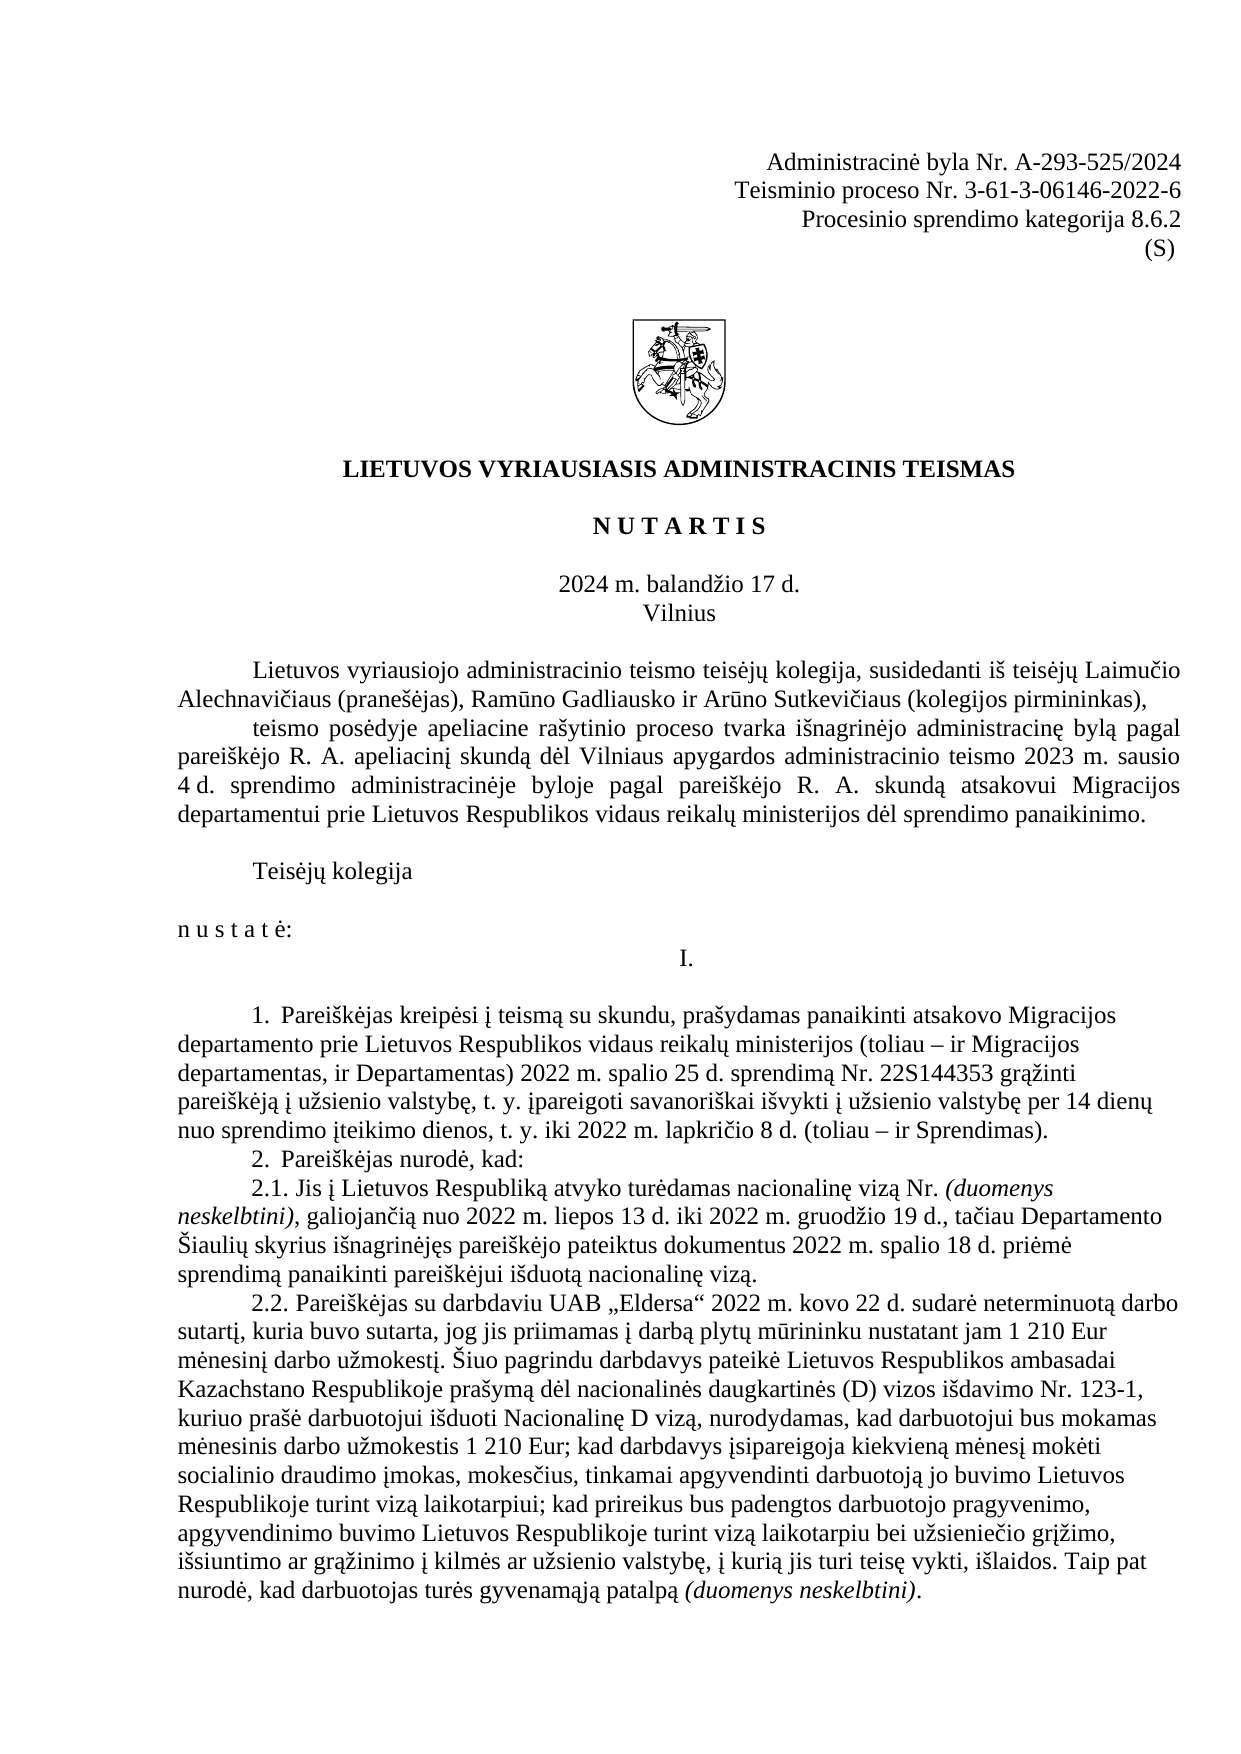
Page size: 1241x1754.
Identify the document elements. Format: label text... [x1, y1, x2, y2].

text NUTARTIS [177, 511, 1181, 540]
text I. [215, 943, 1181, 971]
text 2.2. Pareiškėjas su darbdaviu UAB „Eldersa“ 2022 m. kovo 22 d. sudarė neterminuotą darbo sutartį, kuria buvo sutarta, jog jis priimamas į darbą plytų mūrininku nustatant jam 1 210 Eur mėnesinį darbo užmokestį. Šiuo pagrindu darbdavys pateikė Lietuvos Respublikos ambasadai Kazachstano Respublikoje prašymą dėl nacionalinės daugkartinės (D) vizos išdavimo Nr. 123-1, kuriuo prašė darbuotojui išduoti Nacionalinę D vizą, nurodydamas, kad darbuotojui bus mokamas mėnesinis darbo užmokestis 1 210 Eur; kad darbdavys įsipareigoja kiekvieną mėnesį mokėti socialinio draudimo įmokas, mokesčius, tinkamai apgyvendinti darbuotoją jo buvimo Lietuvos Respublikoje turint vizą laikotarpiui; kad prireikus bus padengtos darbuotojo pragyvenimo, apgyvendinimo buvimo Lietuvos Respublikoje turint vizą laikotarpiu bei užsieniečio grįžimo, išsiuntimo ar grąžinimo į kilmės ar užsienio valstybę, į kurią jis turi teisę vykti, išlaidos. Taip pat nurodė, kad darbuotojas turės gyvenamąją patalpą (duomenys neskelbtini). [177, 1288, 1181, 1604]
text nustatė: [177, 914, 1181, 943]
text 1. Pareiškėjas kreipėsi į teismą su skundu, prašydamas panaikinti atsakovo Migracijos departamento prie Lietuvos Respublikos vidaus reikalų ministerijos (toliau – ir Migracijos departamentas, ir Departamentas) 2022 m. spalio 25 d. sprendimą Nr. 22S144353 grąžinti pareiškėją į užsienio valstybę, t. y. įpareigoti savanoriškai išvykti į užsienio valstybę per 14 dienų nuo sprendimo įteikimo dienos, t. y. iki 2022 m. lapkričio 8 d. (toliau – ir Sprendimas). [177, 1000, 1181, 1144]
text teismo posėdyje apeliacine rašytinio proceso tvarka išnagrinėjo administracinę bylą pagal pareiškėjo R. A. apeliacinį skundą dėl Vilniaus apygardos administracinio teismo 2023 m. sausio 4 d. sprendimo administracinėje byloje pagal pareiškėjo R. A. skundą atsakovui Migracijos departamentui prie Lietuvos Respublikos vidaus reikalų ministerijos dėl sprendimo panaikinimo. [177, 713, 1181, 828]
text (S) [177, 233, 1181, 262]
text Vilnius [177, 598, 1181, 626]
text Procesinio sprendimo kategorija 8.6.2 [177, 204, 1181, 233]
text 2024 m. balandžio 17 d. [177, 569, 1181, 598]
text 2.1. Jis į Lietuvos Respubliką atvyko turėdamas nacionalinę vizą Nr. (duomenys neskelbtini), galiojančią nuo 2022 m. liepos 13 d. iki 2022 m. gruodžio 19 d., tačiau Departamento Šiaulių skyrius išnagrinėjęs pareiškėjo pateiktus dokumentus 2022 m. spalio 18 d. priėmė sprendimą panaikinti pareiškėjui išduotą nacionalinę vizą. [177, 1173, 1181, 1288]
text Administracinė byla Nr. A-293-525/2024 [177, 147, 1181, 176]
text Teisėjų kolegija [177, 856, 1181, 885]
text 2. Pareiškėjas nurodė, kad: [177, 1144, 1181, 1173]
text Lietuvos vyriausiojo administracinio teismo teisėjų kolegija, susidedanti iš teisėjų Laimučio Alechnavičiaus (pranešėjas), Ramūno Gadliausko ir Arūno Sutkevičiaus (kolegijos pirmininkas), [177, 655, 1181, 713]
subtitle LIETUVOS VYRIAUSIASIS ADMINISTRACINIS TEISMAS [177, 454, 1181, 483]
text Teisminio proceso Nr. 3-61-3-06146-2022-6 [177, 176, 1181, 204]
